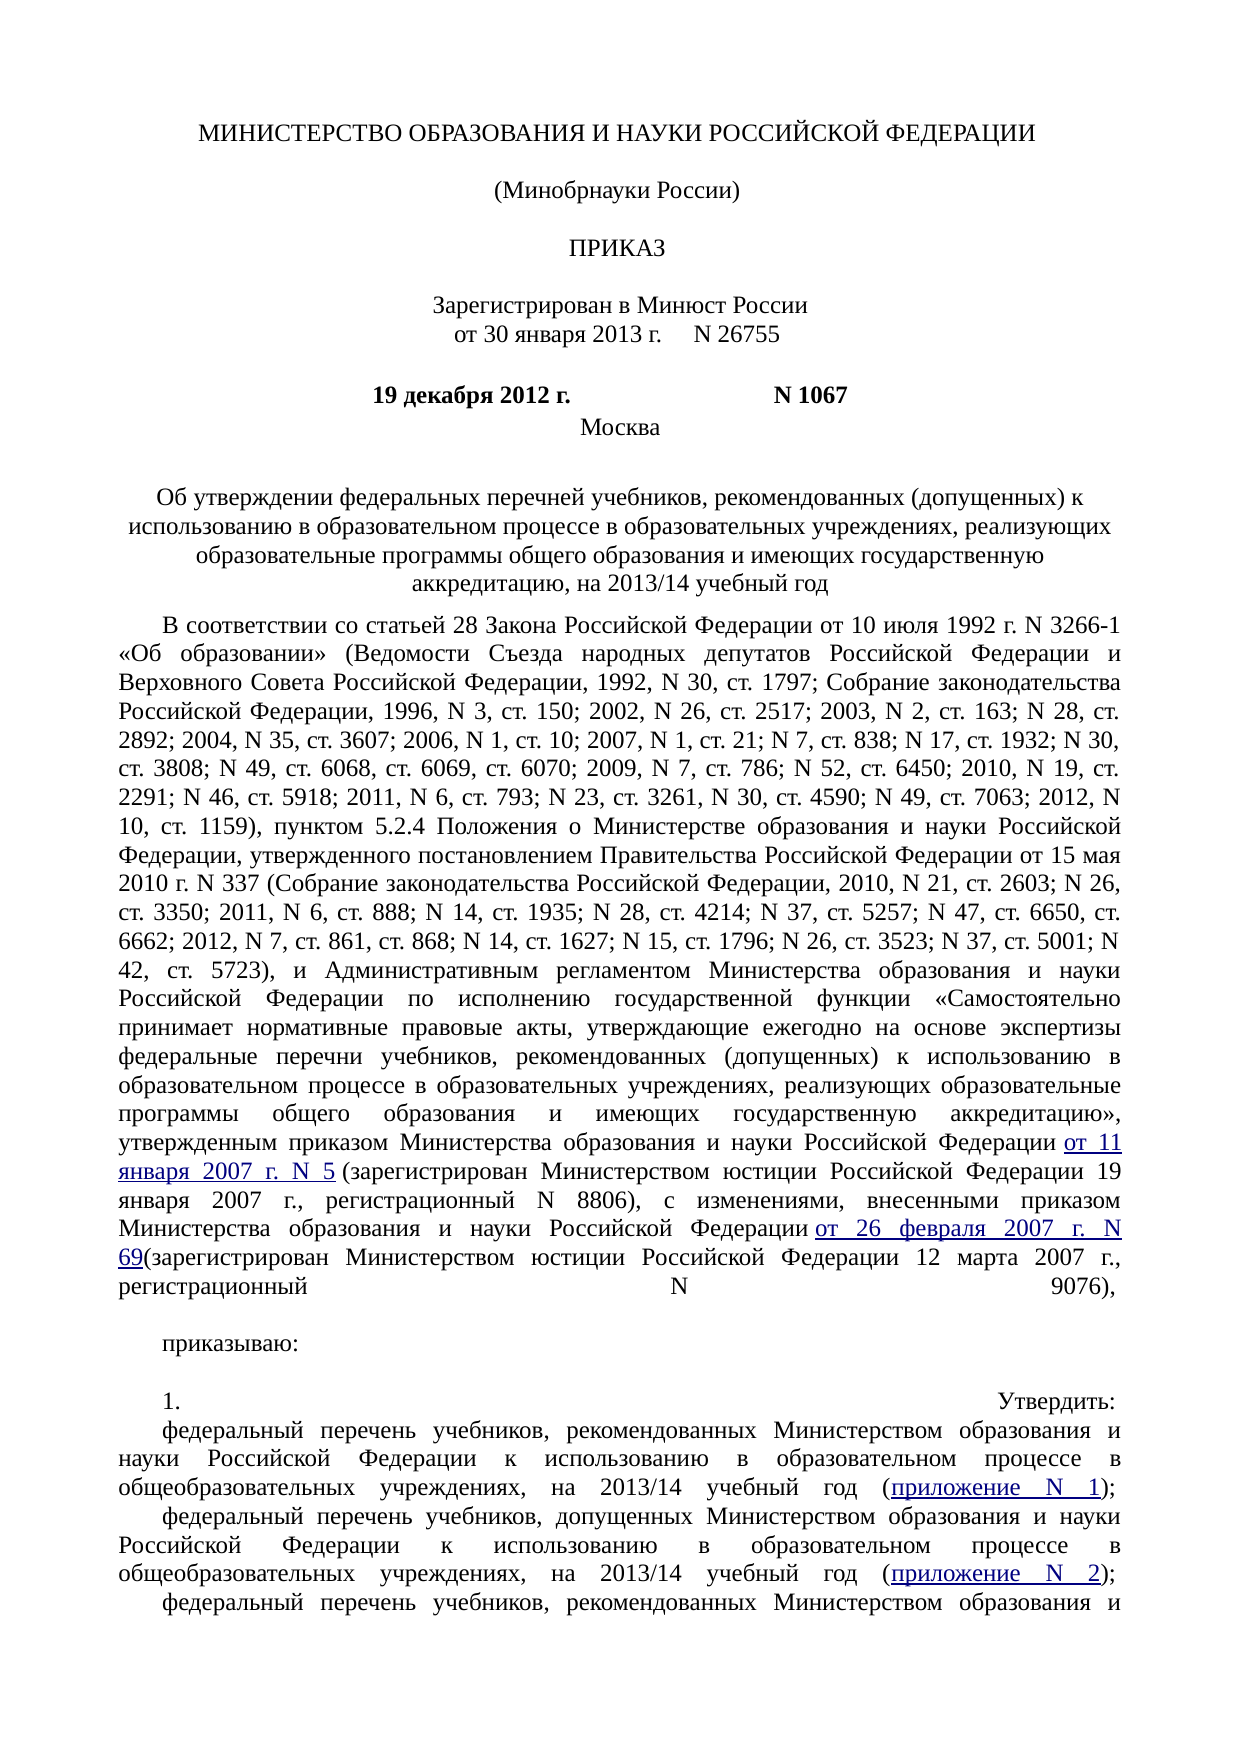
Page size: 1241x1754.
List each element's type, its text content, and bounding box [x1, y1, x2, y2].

table_header 19 декабря 2012 г. [369, 378, 721, 412]
text Об утверждении федеральных перечней учебников, рекомендованных (допущенных) к использованию в образовательном процессе в образовательных учреждениях, реализующих образовательные программы общего образования и имеющих государственную аккредитацию, на 2013/14 учебный год [118, 482, 1122, 597]
text Москва [118, 412, 1122, 441]
text В соответствии со статьей 28 Закона Российской Федерации от 10 июля 1992 г. N 3266-1 «Об образовании» (Ведомости Съезда народных депутатов Российской Федерации и Верховного Совета Российской Федерации, 1992, N 30, ст. 1797; Собрание законодательства Российской Федерации, 1996, N 3, ст. 150; 2002, N 26, ст. 2517; 2003, N 2, ст. 163; N 28, ст. 2892; 2004, N 35, ст. 3607; 2006, N 1, ст. 10; 2007, N 1, ст. 21; N 7, ст. 838; N 17, ст. 1932; N 30, ст. 3808; N 49, ст. 6068, ст. 6069, ст. 6070; 2009, N 7, ст. 786; N 52, ст. 6450; 2010, N 19, ст. 2291; N 46, ст. 5918; 2011, N 6, ст. 793; N 23, ст. 3261, N 30, ст. 4590; N 49, ст. 7063; 2012, N 10, ст. 1159), пунктом 5.2.4 Положения о Министерстве образования и науки Российской Федерации, утвержденного постановлением Правительства Российской Федерации от 15 мая 2010 г. N 337 (Собрание законодательства Российской Федерации, 2010, N 21, ст. 2603; N 26, ст. 3350; 2011, N 6, ст. 888; N 14, ст. 1935; N 28, ст. 4214; N 37, ст. 5257; N 47, ст. 6650, ст. 6662; 2012, N 7, ст. 861, ст. 868; N 14, ст. 1627; N 15, ст. 1796; N 26, ст. 3523; N 37, ст. 5001; N 42, ст. 5723), и Административным регламентом Министерства образования и науки Российской Федерации по исполнению государственной функции «Самостоятельно принимает нормативные правовые акты, утверждающие ежегодно на основе экспертизы федеральные перечни учебников, рекомендованных (допущенных) к использованию в образовательном процессе в образовательных учреждениях, реализующих образовательные программы общего образования и имеющих государственную аккредитацию», утвержденным приказом Министерства образования и науки Российской Федерации от 11 января 2007 г. N 5 (зарегистрирован Министерством юстиции Российской Федерации 19 января 2007 г., регистрационный N 8806), с изменениями, внесенными приказом Министерства образования и науки Российской Федерации от 26 февраля 2007 г. N 69(зарегистрирован Министерством юстиции Российской Федерации 12 марта 2007 г., регистрационный N 9076), приказываю: 1. Утвердить: федеральный перечень учебников, рекомендованных Министерством образования и науки Российской Федерации к использованию в образовательном процессе в общеобразовательных учреждениях, на 2013/14 учебный год (приложение N 1); федеральный перечень учебников, допущенных Министерством образования и науки Российской Федерации к использованию в образовательном процессе в общеобразовательных учреждениях, на 2013/14 учебный год (приложение N 2); федеральный перечень учебников, рекомендованных Министерством образования и [118, 610, 1122, 1616]
table_header N 1067 [771, 378, 871, 412]
table_header [721, 378, 771, 412]
text МИНИСТЕРСТВО ОБРАЗОВАНИЯ И НАУКИ РОССИЙСКОЙ ФЕДЕРАЦИИ (Минобрнауки России) ПРИКАЗ Зарегистрирован в Минюст России от 30 января 2013 г. N 26755 [118, 118, 1122, 348]
